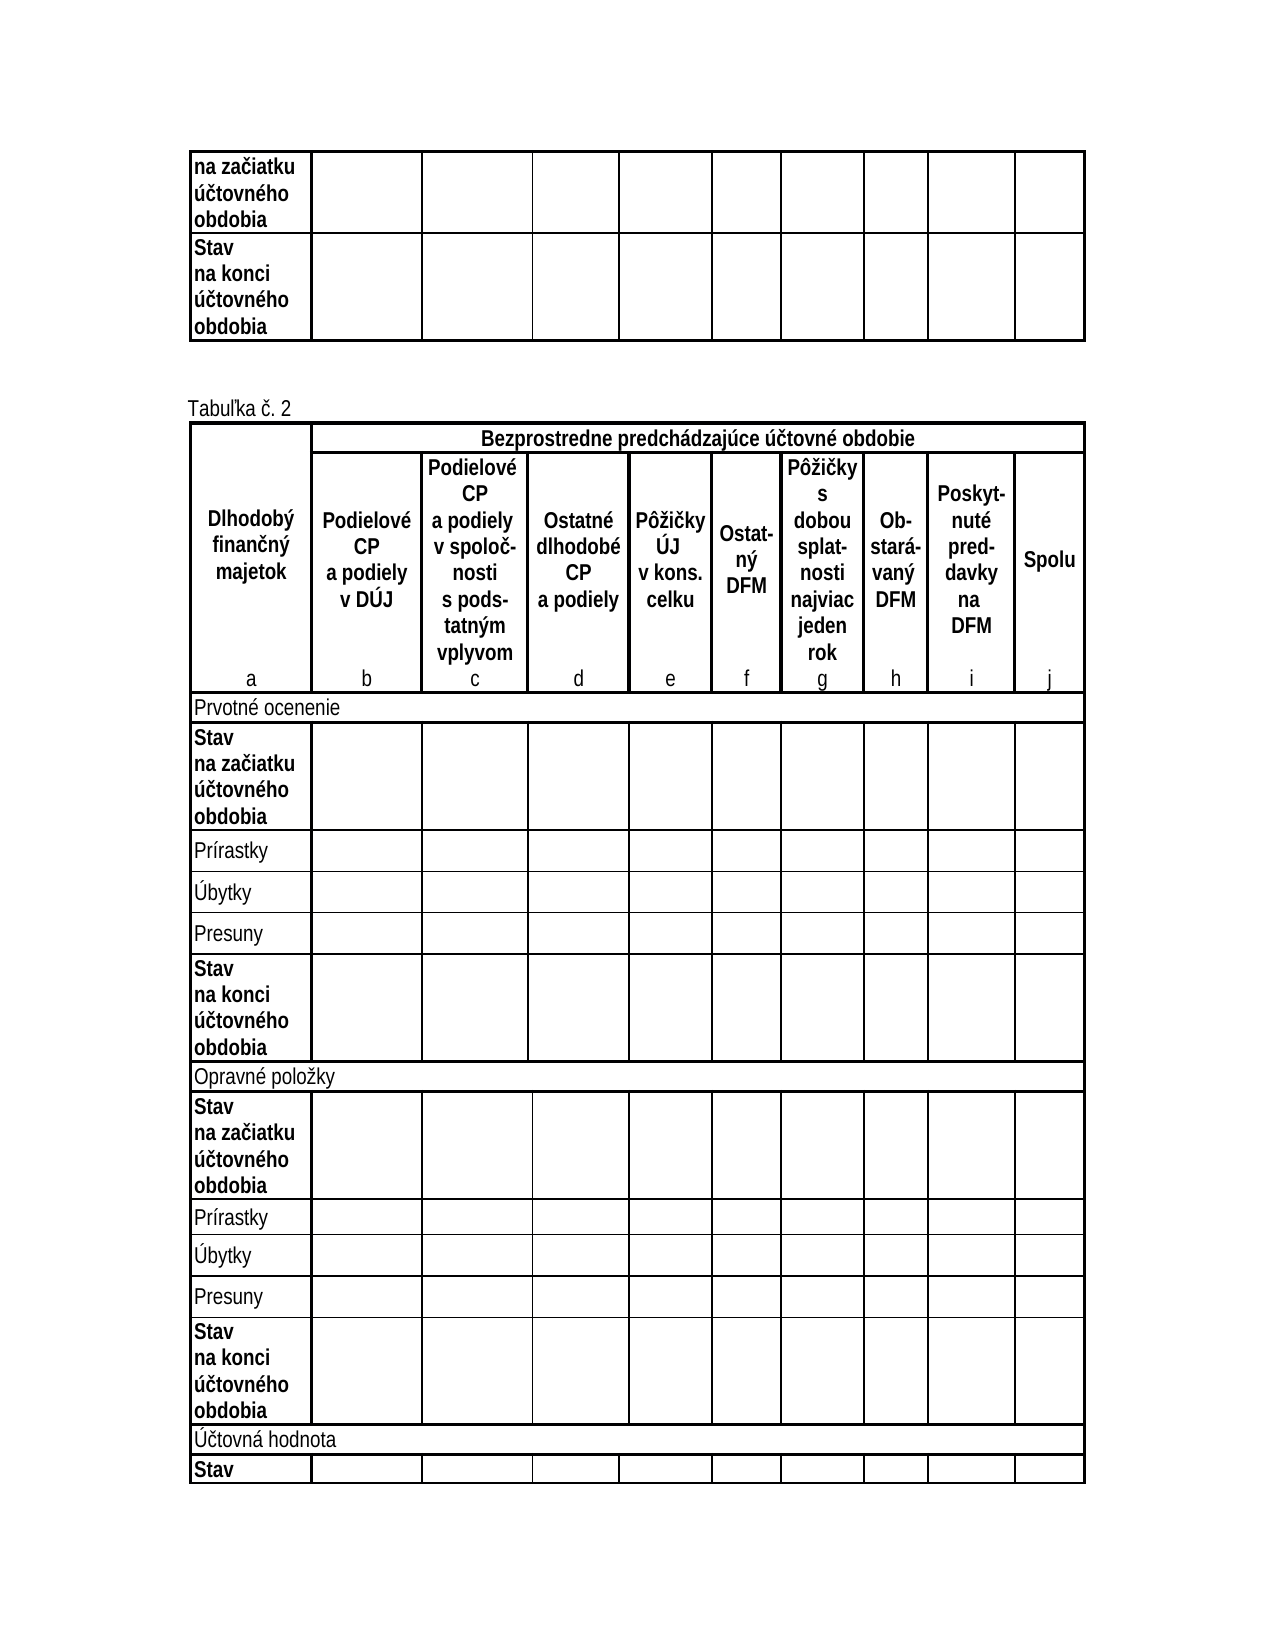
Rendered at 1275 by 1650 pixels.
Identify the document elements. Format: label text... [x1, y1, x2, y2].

table_cell Pôžičky s dobou splat-nosti najviac jeden rok [783, 454, 862, 665]
table_cell [620, 1456, 711, 1482]
table_cell [865, 913, 927, 953]
table_cell [865, 1235, 927, 1275]
table_cell [529, 724, 628, 829]
table_cell [713, 1235, 780, 1275]
table_cell [620, 234, 711, 339]
table_cell [423, 724, 527, 829]
table_cell [713, 153, 780, 232]
table_cell Stav na začiatku účtovného obdobia [192, 1093, 310, 1198]
table_cell [713, 1277, 780, 1316]
table_cell [423, 955, 527, 1060]
table_cell [782, 153, 863, 232]
table_cell [929, 1235, 1014, 1275]
table_cell [1016, 1318, 1083, 1423]
table_cell j [1016, 665, 1083, 691]
table_cell [1016, 153, 1083, 232]
table_cell [929, 1200, 1014, 1234]
text Tabuľka č. 2 [187, 395, 1087, 421]
table_cell [782, 1277, 863, 1316]
table_cell [533, 1200, 628, 1234]
table_cell [865, 153, 927, 232]
table_cell [423, 1235, 532, 1275]
table_cell [630, 1277, 711, 1316]
table_cell [423, 1093, 532, 1198]
table_cell f [713, 665, 779, 691]
table_cell [782, 1318, 863, 1423]
table_cell [1016, 724, 1083, 829]
table_cell [929, 724, 1014, 829]
table_cell [313, 1277, 421, 1316]
table_cell [423, 913, 527, 953]
table_cell [782, 831, 863, 871]
table_cell [782, 1200, 863, 1234]
table_cell [782, 1456, 863, 1482]
table_cell [865, 1456, 927, 1482]
table_cell [313, 153, 421, 232]
table_cell h [865, 665, 926, 691]
table_cell [1016, 1277, 1083, 1316]
table_cell c [423, 665, 526, 691]
table_cell [929, 872, 1014, 912]
table_cell Prírastky [192, 831, 310, 871]
table_cell [1016, 831, 1083, 871]
table_cell [1016, 955, 1083, 1060]
table_cell [313, 1235, 421, 1275]
table_cell [313, 1318, 421, 1423]
table_cell Stav [192, 1456, 310, 1482]
table_cell [533, 1277, 628, 1316]
table_cell [865, 955, 927, 1060]
table_cell [313, 831, 421, 871]
table_cell [713, 831, 780, 871]
table_cell Úbytky [192, 872, 310, 912]
table_cell Stav na konci účtovného obdobia [192, 234, 310, 339]
table_cell [782, 1235, 863, 1275]
table_cell [630, 955, 711, 1060]
table_cell [929, 831, 1014, 871]
table_cell [1016, 1093, 1083, 1198]
table_cell Účtovná hodnota [192, 1426, 1083, 1453]
table_cell [533, 1456, 618, 1482]
table_cell Opravné položky [192, 1063, 1083, 1090]
table_cell Presuny [192, 913, 310, 953]
table_cell [533, 153, 618, 232]
table_header Dlhodobý finančný majetok [192, 425, 310, 665]
table_cell [713, 872, 780, 912]
table_cell [529, 831, 628, 871]
table_cell [782, 872, 863, 912]
table_cell [865, 1200, 927, 1234]
table_cell Prírastky [192, 1200, 310, 1234]
table_cell [313, 724, 421, 829]
table_cell [865, 872, 927, 912]
table_cell e [631, 665, 710, 691]
table_header Bezprostredne predchádzajúce účtovné obdobie [313, 425, 1083, 451]
table_cell [1016, 1200, 1083, 1234]
table_cell [423, 1277, 532, 1316]
table_cell [1016, 913, 1083, 953]
table_cell Poskyt-nuté pred-davky na DFM [929, 454, 1013, 665]
table_cell b [313, 665, 420, 691]
table_cell [782, 955, 863, 1060]
table_cell [423, 1200, 532, 1234]
table_cell a [192, 665, 310, 691]
table_cell [1016, 1235, 1083, 1275]
table_cell [929, 955, 1014, 1060]
table_cell Podielové CP a podiely v spoloč-nosti s pods-tatným vplyvom [423, 454, 526, 665]
table_cell [929, 1456, 1014, 1482]
table_cell [865, 234, 927, 339]
table_cell i [929, 665, 1013, 691]
table_cell [630, 1200, 711, 1234]
table_cell [713, 724, 780, 829]
table_cell [713, 955, 780, 1060]
table_cell [630, 1093, 711, 1198]
table_cell Stav na konci účtovného obdobia [192, 1318, 310, 1423]
table_cell g [783, 665, 862, 691]
table_cell [313, 913, 421, 953]
table_cell [529, 913, 628, 953]
table_cell Ostatné dlhodobé CP a podiely [529, 454, 627, 665]
table_cell [630, 831, 711, 871]
table_cell Podielové CP a podiely v DÚJ [313, 454, 420, 665]
table_cell [713, 1200, 780, 1234]
table_cell [313, 1200, 421, 1234]
table_cell [533, 1093, 628, 1198]
table_cell [630, 872, 711, 912]
table_cell [713, 234, 780, 339]
table_cell [865, 724, 927, 829]
table_cell [713, 1456, 780, 1482]
table_cell [630, 1318, 711, 1423]
table_cell [782, 724, 863, 829]
table_cell Presuny [192, 1277, 310, 1316]
table_cell [423, 831, 527, 871]
table_cell [533, 1318, 628, 1423]
table_cell [865, 1277, 927, 1316]
table_cell [423, 872, 527, 912]
table_cell [713, 1318, 780, 1423]
table_cell [1016, 1456, 1083, 1482]
table_cell [630, 1235, 711, 1275]
table_cell [529, 872, 628, 912]
table_cell [630, 913, 711, 953]
table_cell [865, 1318, 927, 1423]
table_cell [929, 153, 1014, 232]
table_cell [620, 153, 711, 232]
table_cell [423, 1456, 532, 1482]
table_cell Prvotné ocenenie [192, 694, 1083, 721]
table_cell [423, 153, 532, 232]
table_cell [313, 955, 421, 1060]
table_cell [533, 234, 618, 339]
table_cell [313, 872, 421, 912]
table_cell [713, 1093, 780, 1198]
table_cell Ob-stará-vaný DFM [865, 454, 926, 665]
table_cell [529, 955, 628, 1060]
table_cell [782, 913, 863, 953]
table_cell Spolu [1016, 454, 1083, 665]
table_cell na začiatku účtovného obdobia [192, 153, 310, 232]
table_cell Ostat-ný DFM [713, 454, 779, 665]
table_cell [423, 234, 532, 339]
table_cell [865, 1093, 927, 1198]
table_cell [929, 234, 1014, 339]
table_cell [865, 831, 927, 871]
table_cell Pôžičky ÚJ v kons. celku [631, 454, 710, 665]
table_cell d [529, 665, 627, 691]
table_cell [533, 1235, 628, 1275]
table_cell [313, 1093, 421, 1198]
table_cell [782, 1093, 863, 1198]
table_cell [929, 1318, 1014, 1423]
table_cell [782, 234, 863, 339]
table_cell [1016, 234, 1083, 339]
table_cell [313, 1456, 421, 1482]
table_cell [929, 1277, 1014, 1316]
table_cell [1016, 872, 1083, 912]
table_cell [313, 234, 421, 339]
table_cell Stav na konci účtovného obdobia [192, 955, 310, 1060]
table_cell [630, 724, 711, 829]
table_cell [929, 1093, 1014, 1198]
table_cell [423, 1318, 532, 1423]
table_cell [929, 913, 1014, 953]
table_cell Úbytky [192, 1235, 310, 1275]
table_cell [713, 913, 780, 953]
table_cell Stav na začiatku účtovného obdobia [192, 724, 310, 829]
